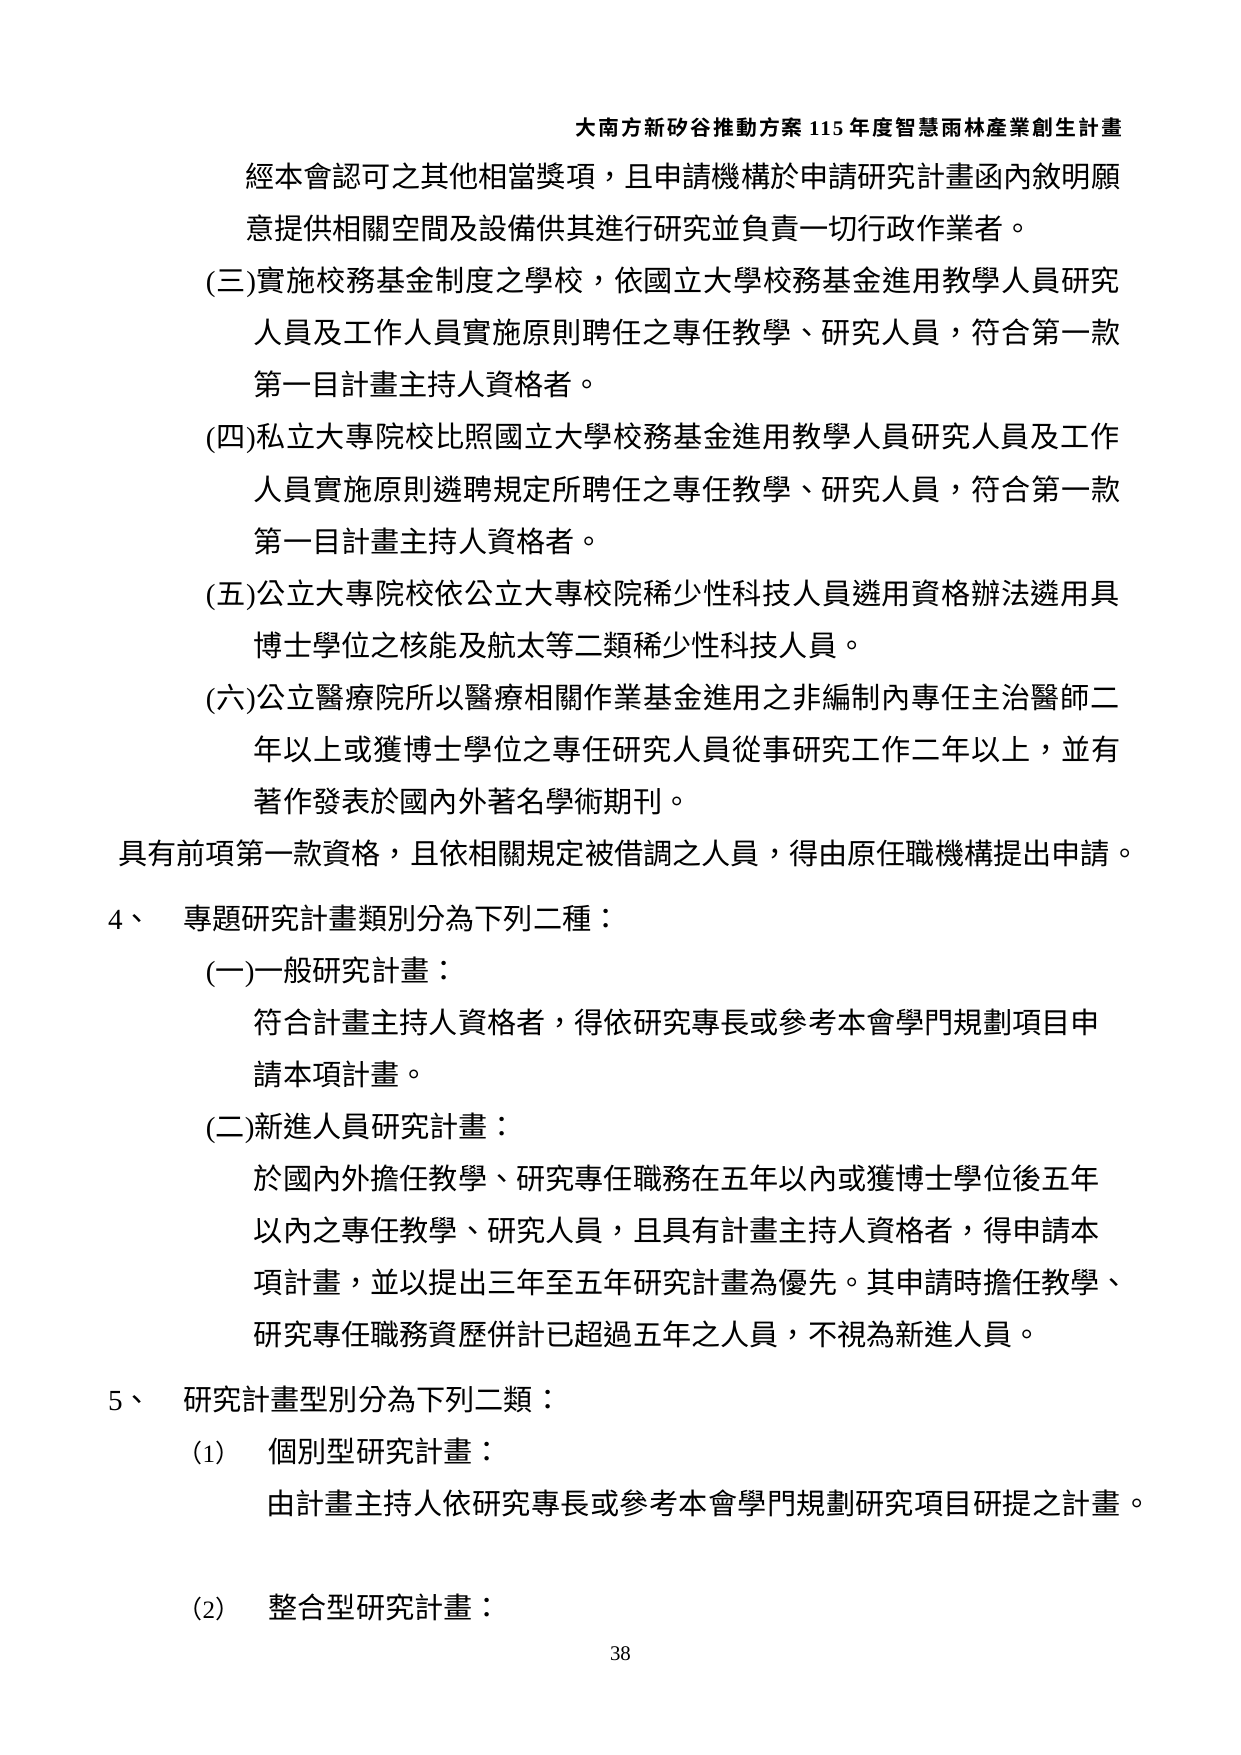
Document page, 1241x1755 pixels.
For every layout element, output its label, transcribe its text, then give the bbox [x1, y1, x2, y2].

text 由計畫主持人依研究專長或參考本會學門規劃研究項目研提之計畫。 [254, 1473, 1122, 1577]
list 整合型研究計畫： [177, 1577, 1122, 1629]
text (二)新進人員研究計畫： 於國內外擔任教學、研究專任職務在五年以內或獲博士學位後五年以內之專任教學、研究人員，且具有計畫主持人資格者，得申請本項計畫，並以提出三年至五年研究計畫為優先。其申請時擔任教學、研究專任職務資歷併計已超過五年之人員，不視為新進人員。 [206, 1096, 1122, 1356]
text 中央研究院院士、曾獲得教育部國家講座、學術獎或國家產學大師獎、本會二次傑出研究獎、財團法人傑出人才發展基金會傑出人才講座或經本會認可之其他相當獎項，且申請機構於申請研究計畫函內敘明願意提供相關空間及設備供其進行研究並負責一切行政作業者。 [245, 146, 1122, 250]
text (三)實施校務基金制度之學校，依國立大學校務基金進用教學人員研究人員及工作人員實施原則聘任之專任教學、研究人員，符合第一款第一目計畫主持人資格者。 [206, 250, 1122, 406]
text (一)一般研究計畫： 符合計畫主持人資格者，得依研究專長或參考本會學門規劃項目申請本項計畫。 [206, 939, 1122, 1096]
text (五)公立大專院校依公立大專校院稀少性科技人員遴用資格辦法遴用具博士學位之核能及航太等二類稀少性科技人員。 [206, 562, 1122, 667]
list 個別型研究計畫： [177, 1421, 1122, 1473]
text 具有前項第一款資格，且依相關規定被借調之人員，得由原任職機構提出申請。 [118, 823, 1122, 875]
list 專題研究計畫類別分為下列二種： [108, 887, 1122, 939]
text (四)私立大專院校比照國立大學校務基金進用教學人員研究人員及工作人員實施原則遴聘規定所聘任之專任教學、研究人員，符合第一款第一目計畫主持人資格者。 [206, 406, 1122, 562]
text (六)公立醫療院所以醫療相關作業基金進用之非編制內專任主治醫師二年以上或獲博士學位之專任研究人員從事研究工作二年以上，並有著作發表於國內外著名學術期刊。 [206, 667, 1122, 823]
list 研究計畫型別分為下列二類： [108, 1369, 1122, 1421]
